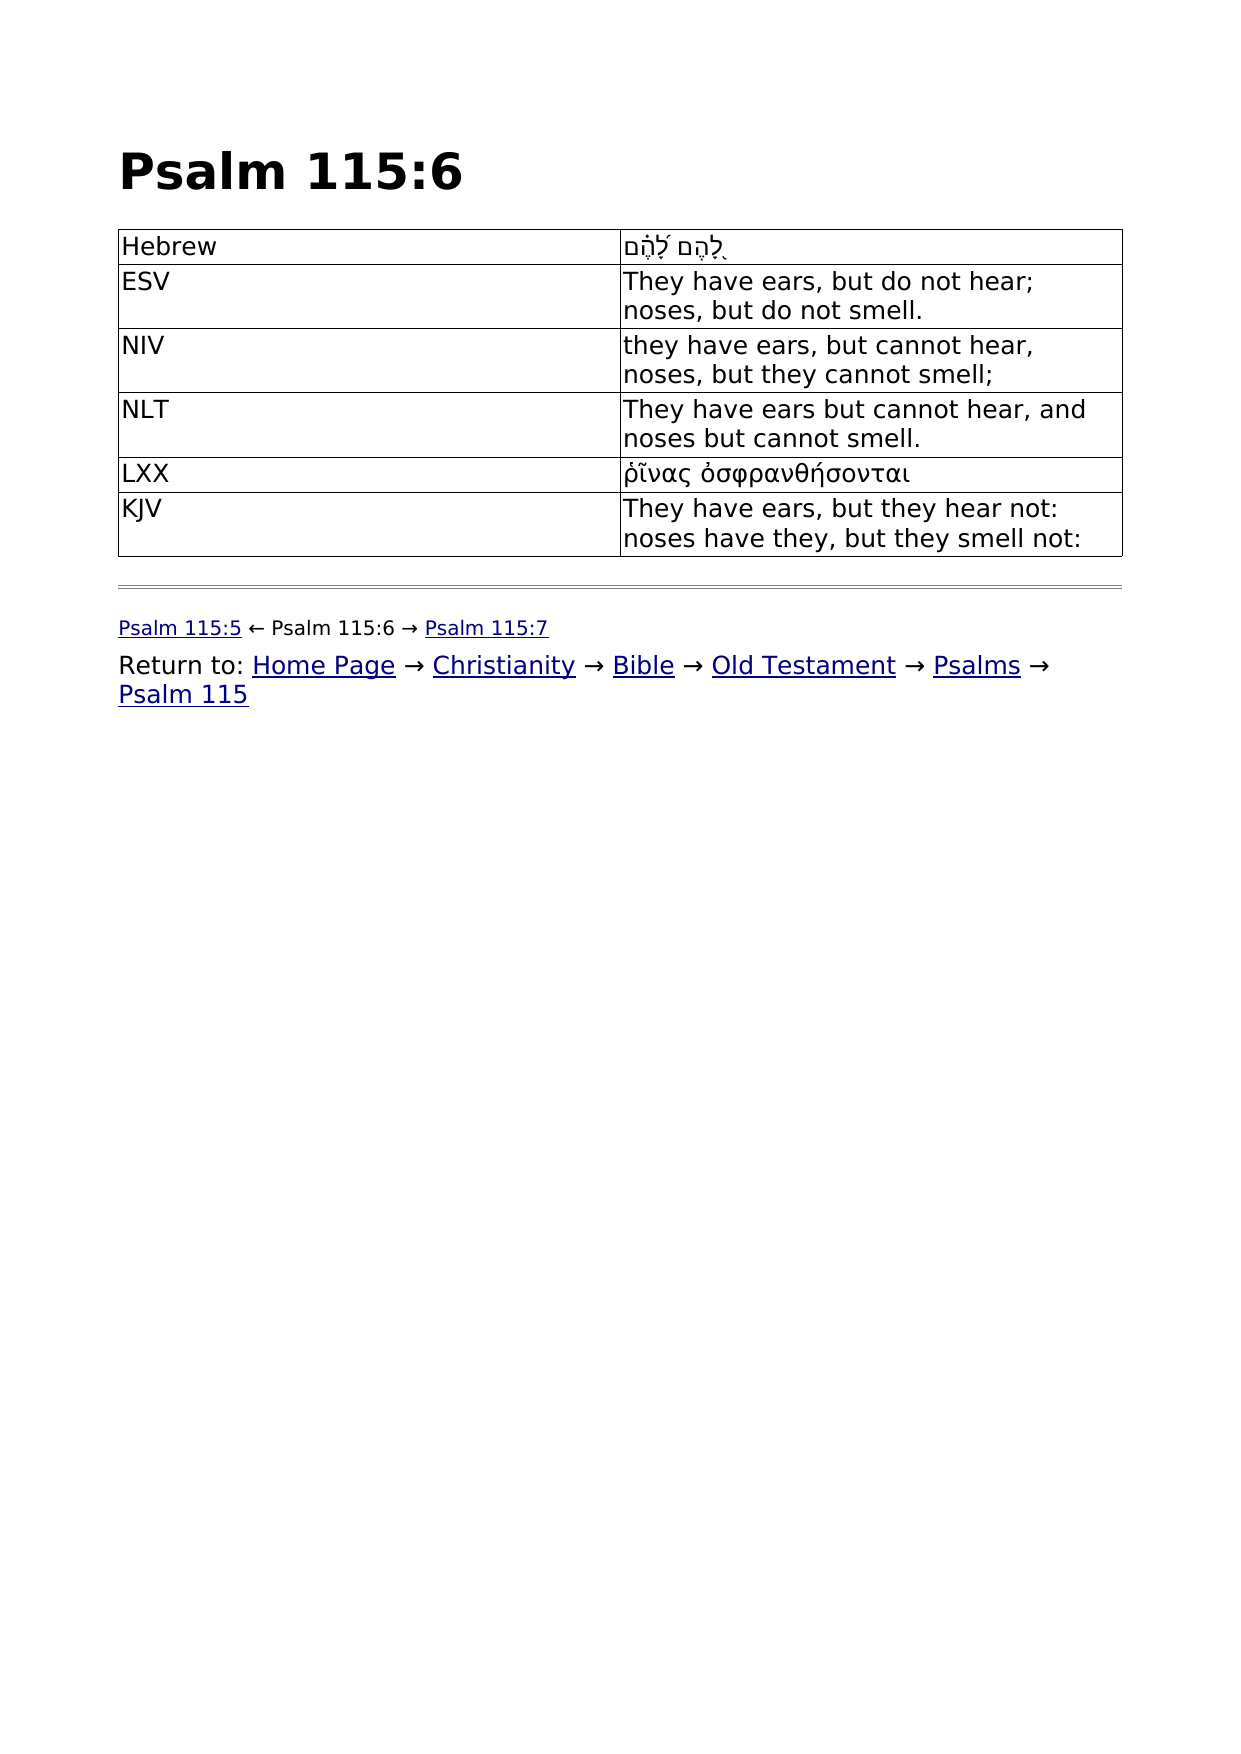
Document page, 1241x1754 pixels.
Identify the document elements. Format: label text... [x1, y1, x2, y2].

table_cell LXX [119, 458, 620, 492]
table_cell NIV [119, 329, 620, 392]
text Psalm 115:5 ← Psalm 115:6 → Psalm 115:7 [118, 617, 1122, 651]
table_cell KJV [119, 493, 620, 556]
table_cell they have ears, but cannot hear, noses, but they cannot smell; [621, 329, 1122, 392]
table_cell NLT [119, 393, 620, 457]
text Return to: Home Page → Christianity → Bible → Old Testament → Psalms → Psalm 115 [118, 651, 1122, 709]
subtitle Psalm 115:6 [118, 143, 1122, 201]
table_header לָ֭הֶם לָ֝הֶ֗ם [621, 230, 1122, 264]
table_cell ESV [119, 265, 620, 328]
table_cell They have ears but cannot hear, and noses but cannot smell. [621, 393, 1122, 457]
table_header Hebrew [119, 230, 620, 264]
table_cell They have ears, but do not hear; noses, but do not smell. [621, 265, 1122, 328]
table_cell They have ears, but they hear not: noses have they, but they smell not: [621, 493, 1122, 556]
table_cell ῥῖνας ὀσφρανθήσονται [621, 458, 1122, 492]
